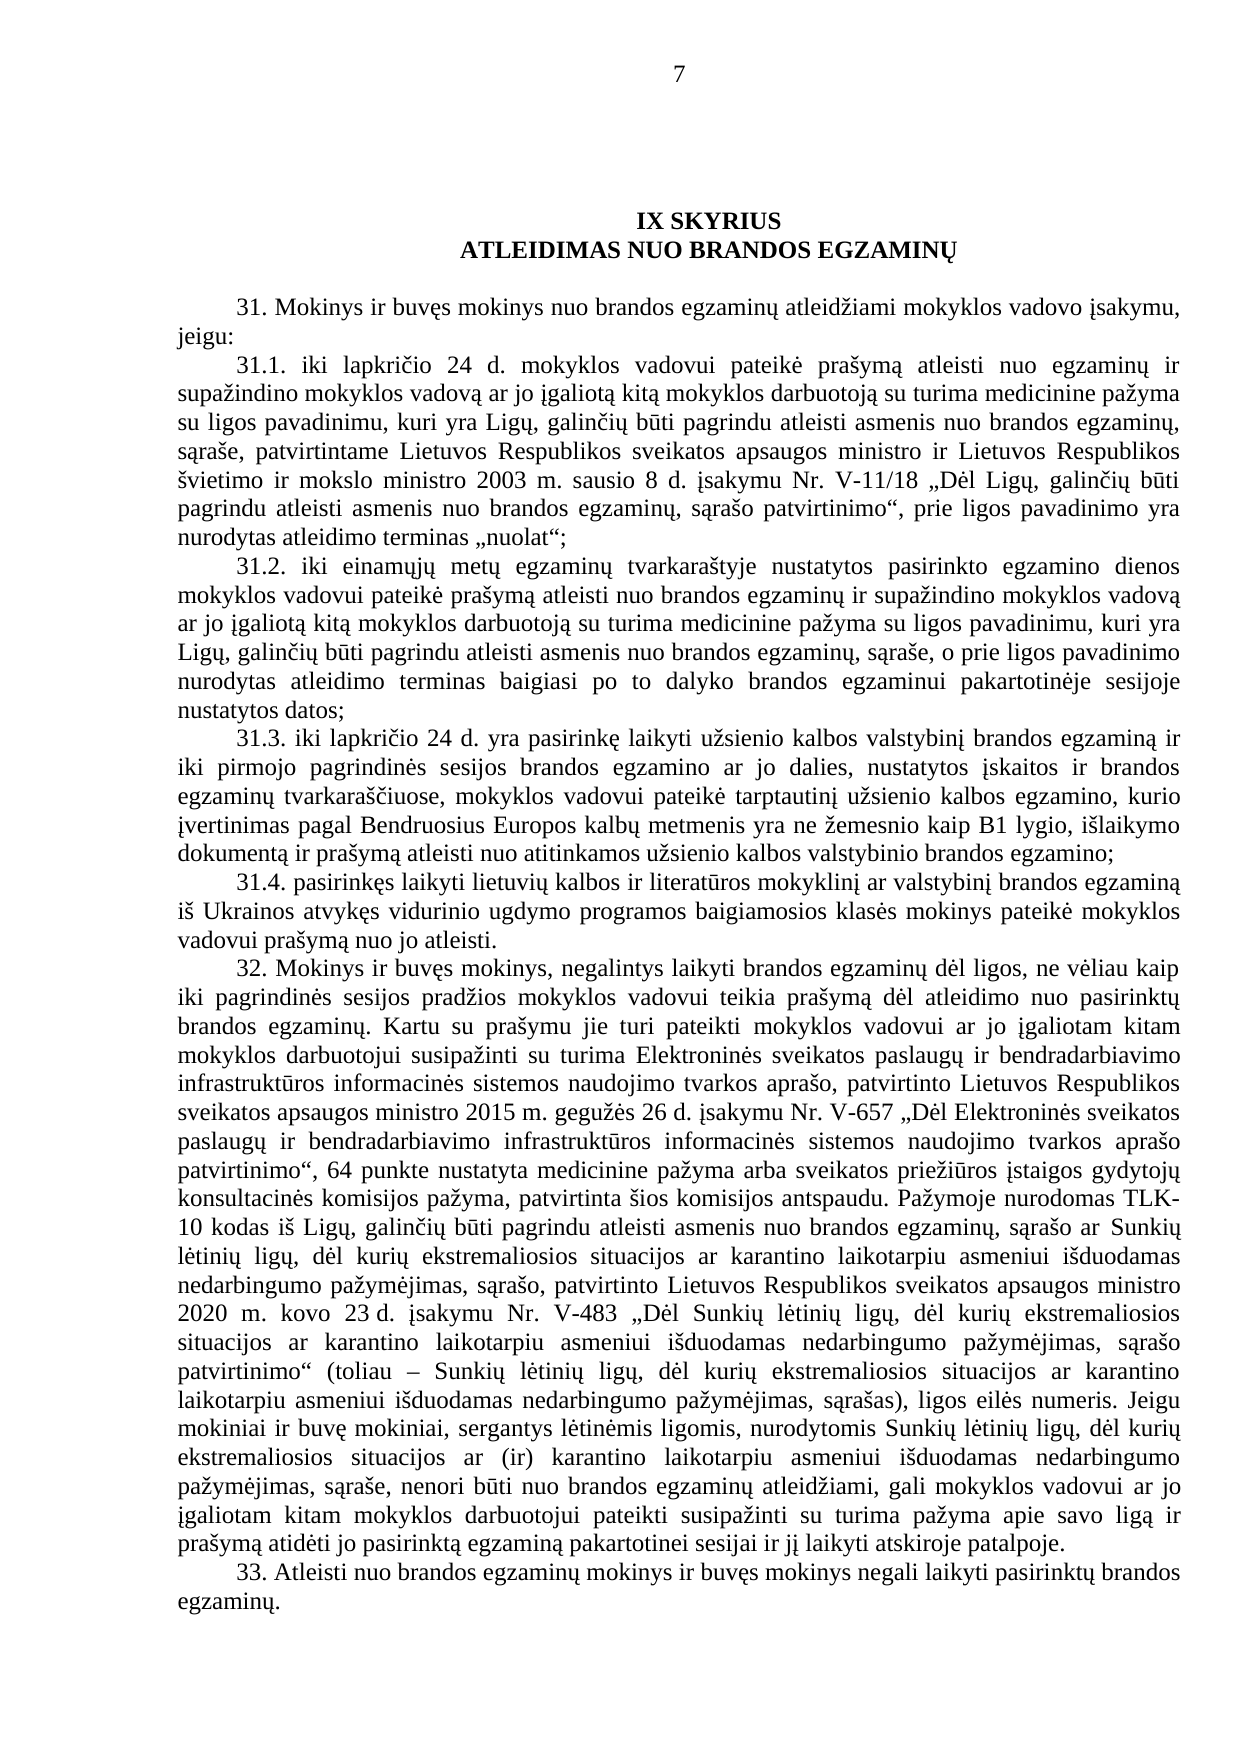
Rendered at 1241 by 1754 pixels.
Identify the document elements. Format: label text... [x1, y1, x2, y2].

text 31.2. iki einamųjų metų egzaminų tvarkaraštyje nustatytos pasirinkto egzamino dienos mokyklos vadovui pateikė prašymą atleisti nuo brandos egzaminų ir supažindino mokyklos vadovą ar jo įgaliotą kitą mokyklos darbuotoją su turima medicinine pažyma su ligos pavadinimu, kuri yra Ligų, galinčių būti pagrindu atleisti asmenis nuo brandos egzaminų, sąraše, o prie ligos pavadinimo nurodytas atleidimo terminas baigiasi po to dalyko brandos egzaminui pakartotinėje sesijoje nustatytos datos; [177, 551, 1181, 723]
text IX SKYRIUS [177, 206, 1181, 235]
text 31.3. iki lapkričio 24 d. yra pasirinkę laikyti užsienio kalbos valstybinį brandos egzaminą ir iki pirmojo pagrindinės sesijos brandos egzamino ar jo dalies, nustatytos įskaitos ir brandos egzaminų tvarkaraščiuose, mokyklos vadovui pateikė tarptautinį užsienio kalbos egzamino, kurio įvertinimas pagal Bendruosius Europos kalbų metmenis yra ne žemesnio kaip B1 lygio, išlaikymo dokumentą ir prašymą atleisti nuo atitinkamos užsienio kalbos valstybinio brandos egzamino; [177, 723, 1181, 867]
text 32. Mokinys ir buvęs mokinys, negalintys laikyti brandos egzaminų dėl ligos, ne vėliau kaip iki pagrindinės sesijos pradžios mokyklos vadovui teikia prašymą dėl atleidimo nuo pasirinktų brandos egzaminų. Kartu su prašymu jie turi pateikti mokyklos vadovui ar jo įgaliotam kitam mokyklos darbuotojui susipažinti su turima Elektroninės sveikatos paslaugų ir bendradarbiavimo infrastruktūros informacinės sistemos naudojimo tvarkos aprašo, patvirtinto Lietuvos Respublikos sveikatos apsaugos ministro 2015 m. gegužės 26 d. įsakymu Nr. V-657 „Dėl Elektroninės sveikatos paslaugų ir bendradarbiavimo infrastruktūros informacinės sistemos naudojimo tvarkos aprašo patvirtinimo“, 64 punkte nustatyta medicinine pažyma arba sveikatos priežiūros įstaigos gydytojų konsultacinės komisijos pažyma, patvirtinta šios komisijos antspaudu. Pažymoje nurodomas TLK-10 kodas iš Ligų, galinčių būti pagrindu atleisti asmenis nuo brandos egzaminų, sąrašo ar Sunkių lėtinių ligų, dėl kurių ekstremaliosios situacijos ar karantino laikotarpiu asmeniui išduodamas nedarbingumo pažymėjimas, sąrašo, patvirtinto Lietuvos Respublikos sveikatos apsaugos ministro 2020 m. kovo 23 d. įsakymu Nr. V-483 „Dėl Sunkių lėtinių ligų, dėl kurių ekstremaliosios situacijos ar karantino laikotarpiu asmeniui išduodamas nedarbingumo pažymėjimas, sąrašo patvirtinimo“ (toliau – Sunkių lėtinių ligų, dėl kurių ekstremaliosios situacijos ar karantino laikotarpiu asmeniui išduodamas nedarbingumo pažymėjimas, sąrašas), ligos eilės numeris. Jeigu mokiniai ir buvę mokiniai, sergantys lėtinėmis ligomis, nurodytomis Sunkių lėtinių ligų, dėl kurių ekstremaliosios situacijos ar (ir) karantino laikotarpiu asmeniui išduodamas nedarbingumo pažymėjimas, sąraše, nenori būti nuo brandos egzaminų atleidžiami, gali mokyklos vadovui ar jo įgaliotam kitam mokyklos darbuotojui pateikti susipažinti su turima pažyma apie savo ligą ir prašymą atidėti jo pasirinktą egzaminą pakartotinei sesijai ir jį laikyti atskiroje patalpoje. [177, 953, 1181, 1557]
text 31.4. pasirinkęs laikyti lietuvių kalbos ir literatūros mokyklinį ar valstybinį brandos egzaminą iš Ukrainos atvykęs vidurinio ugdymo programos baigiamosios klasės mokinys pateikė mokyklos vadovui prašymą nuo jo atleisti. [177, 867, 1181, 953]
text 33. Atleisti nuo brandos egzaminų mokinys ir buvęs mokinys negali laikyti pasirinktų brandos egzaminų. [177, 1557, 1181, 1615]
text 31.1. iki lapkričio 24 d. mokyklos vadovui pateikė prašymą atleisti nuo egzaminų ir supažindino mokyklos vadovą ar jo įgaliotą kitą mokyklos darbuotoją su turima medicinine pažyma su ligos pavadinimu, kuri yra Ligų, galinčių būti pagrindu atleisti asmenis nuo brandos egzaminų, sąraše, patvirtintame Lietuvos Respublikos sveikatos apsaugos ministro ir Lietuvos Respublikos švietimo ir mokslo ministro 2003 m. sausio 8 d. įsakymu Nr. V-11/18 „Dėl Ligų, galinčių būti pagrindu atleisti asmenis nuo brandos egzaminų, sąrašo patvirtinimo“, prie ligos pavadinimo yra nurodytas atleidimo terminas „nuolat“; [177, 350, 1181, 551]
text ATLEIDIMAS NUO BRANDOS EGZAMINŲ [177, 235, 1181, 263]
text 31. Mokinys ir buvęs mokinys nuo brandos egzaminų atleidžiami mokyklos vadovo įsakymu, jeigu: [177, 292, 1181, 350]
